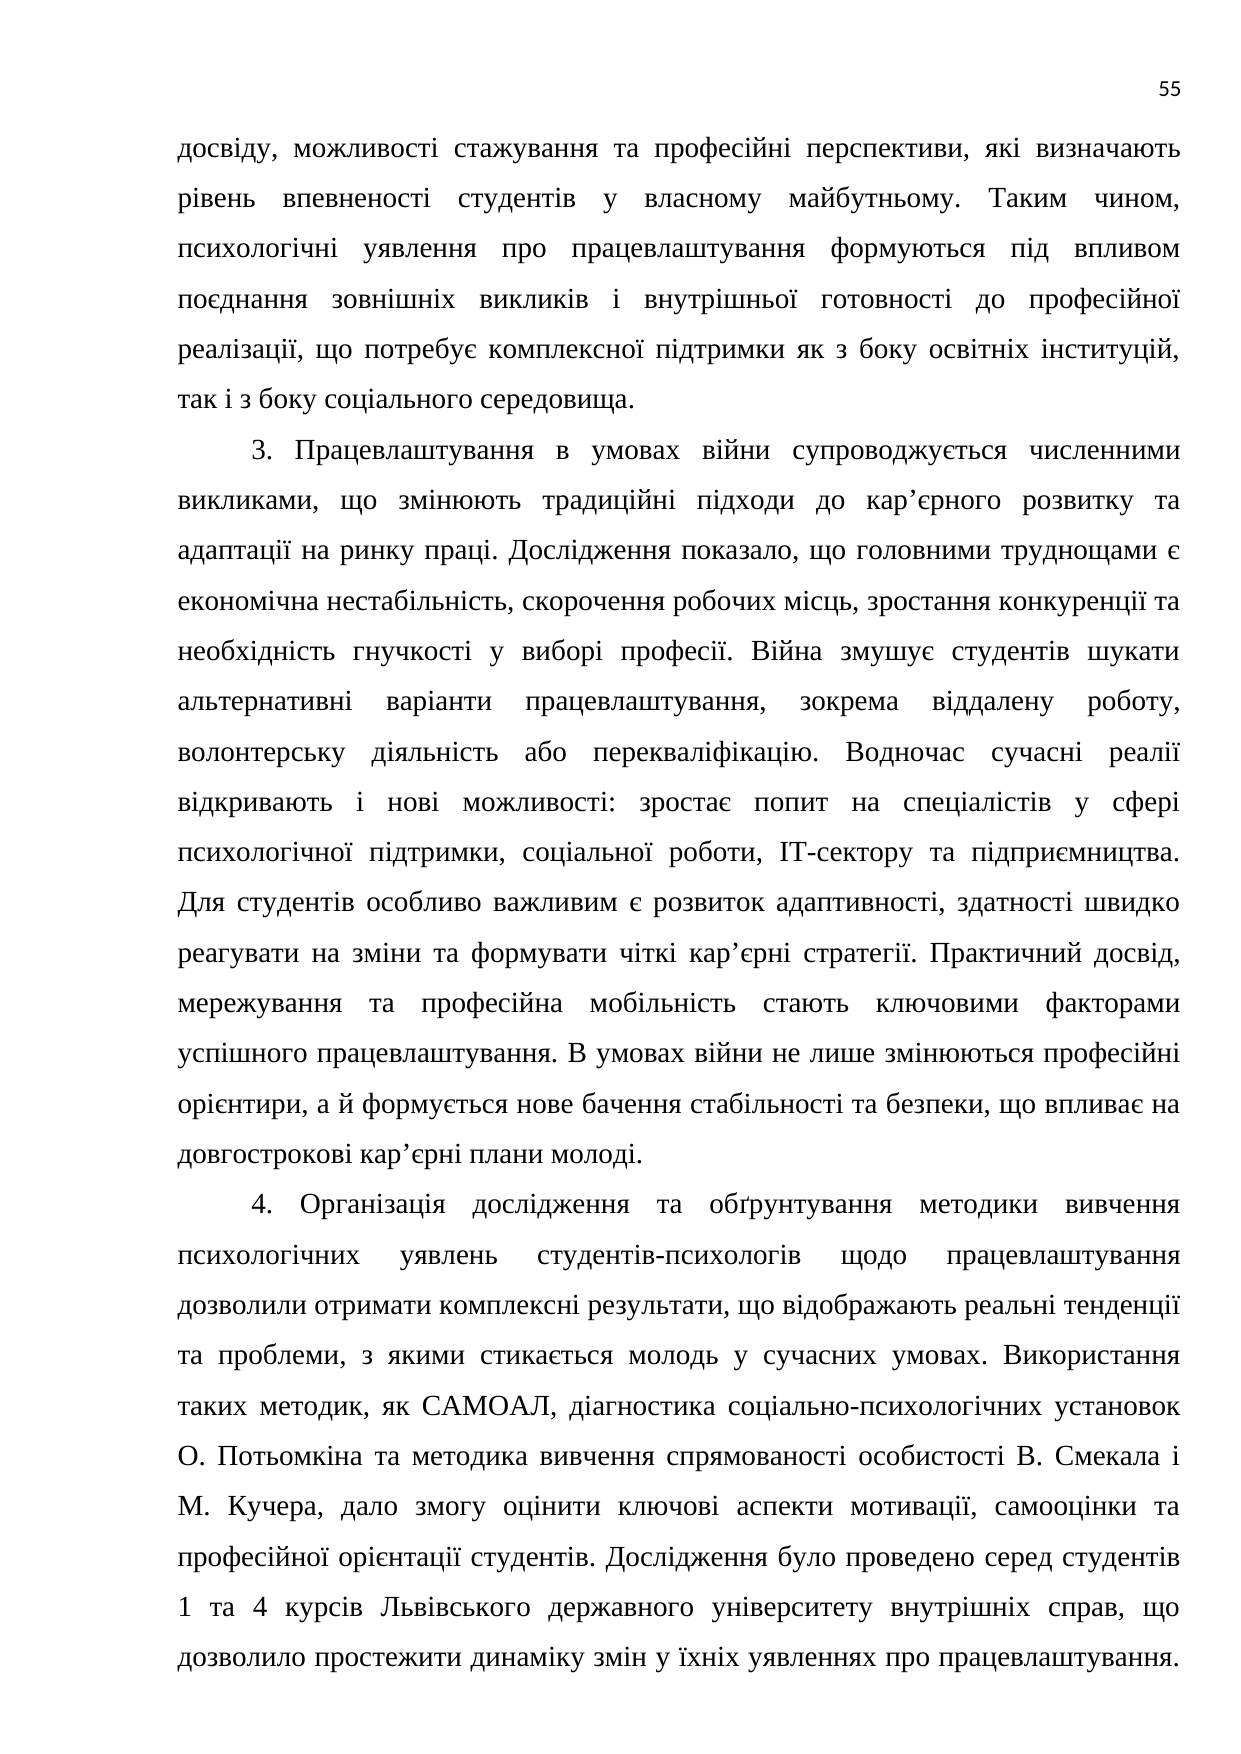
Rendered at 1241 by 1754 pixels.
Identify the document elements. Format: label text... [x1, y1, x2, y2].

text 3. Працевлаштування в умовах війни супроводжується численними викликами, що змінюють традиційні підходи до кар’єрного розвитку та адаптації на ринку праці. Дослідження показало, що головними труднощами є економічна нестабільність, скорочення робочих місць, зростання конкуренції та необхідність гнучкості у виборі професії. Війна змушує студентів шукати альтернативні варіанти працевлаштування, зокрема віддалену роботу, волонтерську діяльність або перекваліфікацію. Водночас сучасні реалії відкривають і нові можливості: зростає попит на спеціалістів у сфері психологічної підтримки, соціальної роботи, IT-сектору та підприємництва. Для студентів особливо важливим є розвиток адаптивності, здатності швидко реагувати на зміни та формувати чіткі кар’єрні стратегії. Практичний досвід, мережування та професійна мобільність стають ключовими факторами успішного працевлаштування. В умовах війни не лише змінюються професійні орієнтири, а й формується нове бачення стабільності та безпеки, що впливає на довгострокові кар’єрні плани молоді. [177, 432, 1181, 1170]
text досвіду, можливості стажування та професійні перспективи, які визначають рівень впевненості студентів у власному майбутньому. Таким чином, психологічні уявлення про працевлаштування формуються під впливом поєднання зовнішніх викликів і внутрішньої готовності до професійної реалізації, що потребує комплексної підтримки як з боку освітніх інституцій, так і з боку соціального середовища. [177, 130, 1181, 415]
text 4. Організація дослідження та обґрунтування методики вивчення психологічних уявлень студентів-психологів щодо працевлаштування дозволили отримати комплексні результати, що відображають реальні тенденції та проблеми, з якими стикається молодь у сучасних умовах. Використання таких методик, як САМОАЛ, діагностика соціально-психологічних установок О. Потьомкіна та методика вивчення спрямованості особистості В. Смекала і М. Кучера, дало змогу оцінити ключові аспекти мотивації, самооцінки та професійної орієнтації студентів. Дослідження було проведено серед студентів 1 та 4 курсів Львівського державного університету внутрішніх справ, що дозволило простежити динаміку змін у їхніх уявленнях про працевлаштування. [177, 1186, 1181, 1673]
